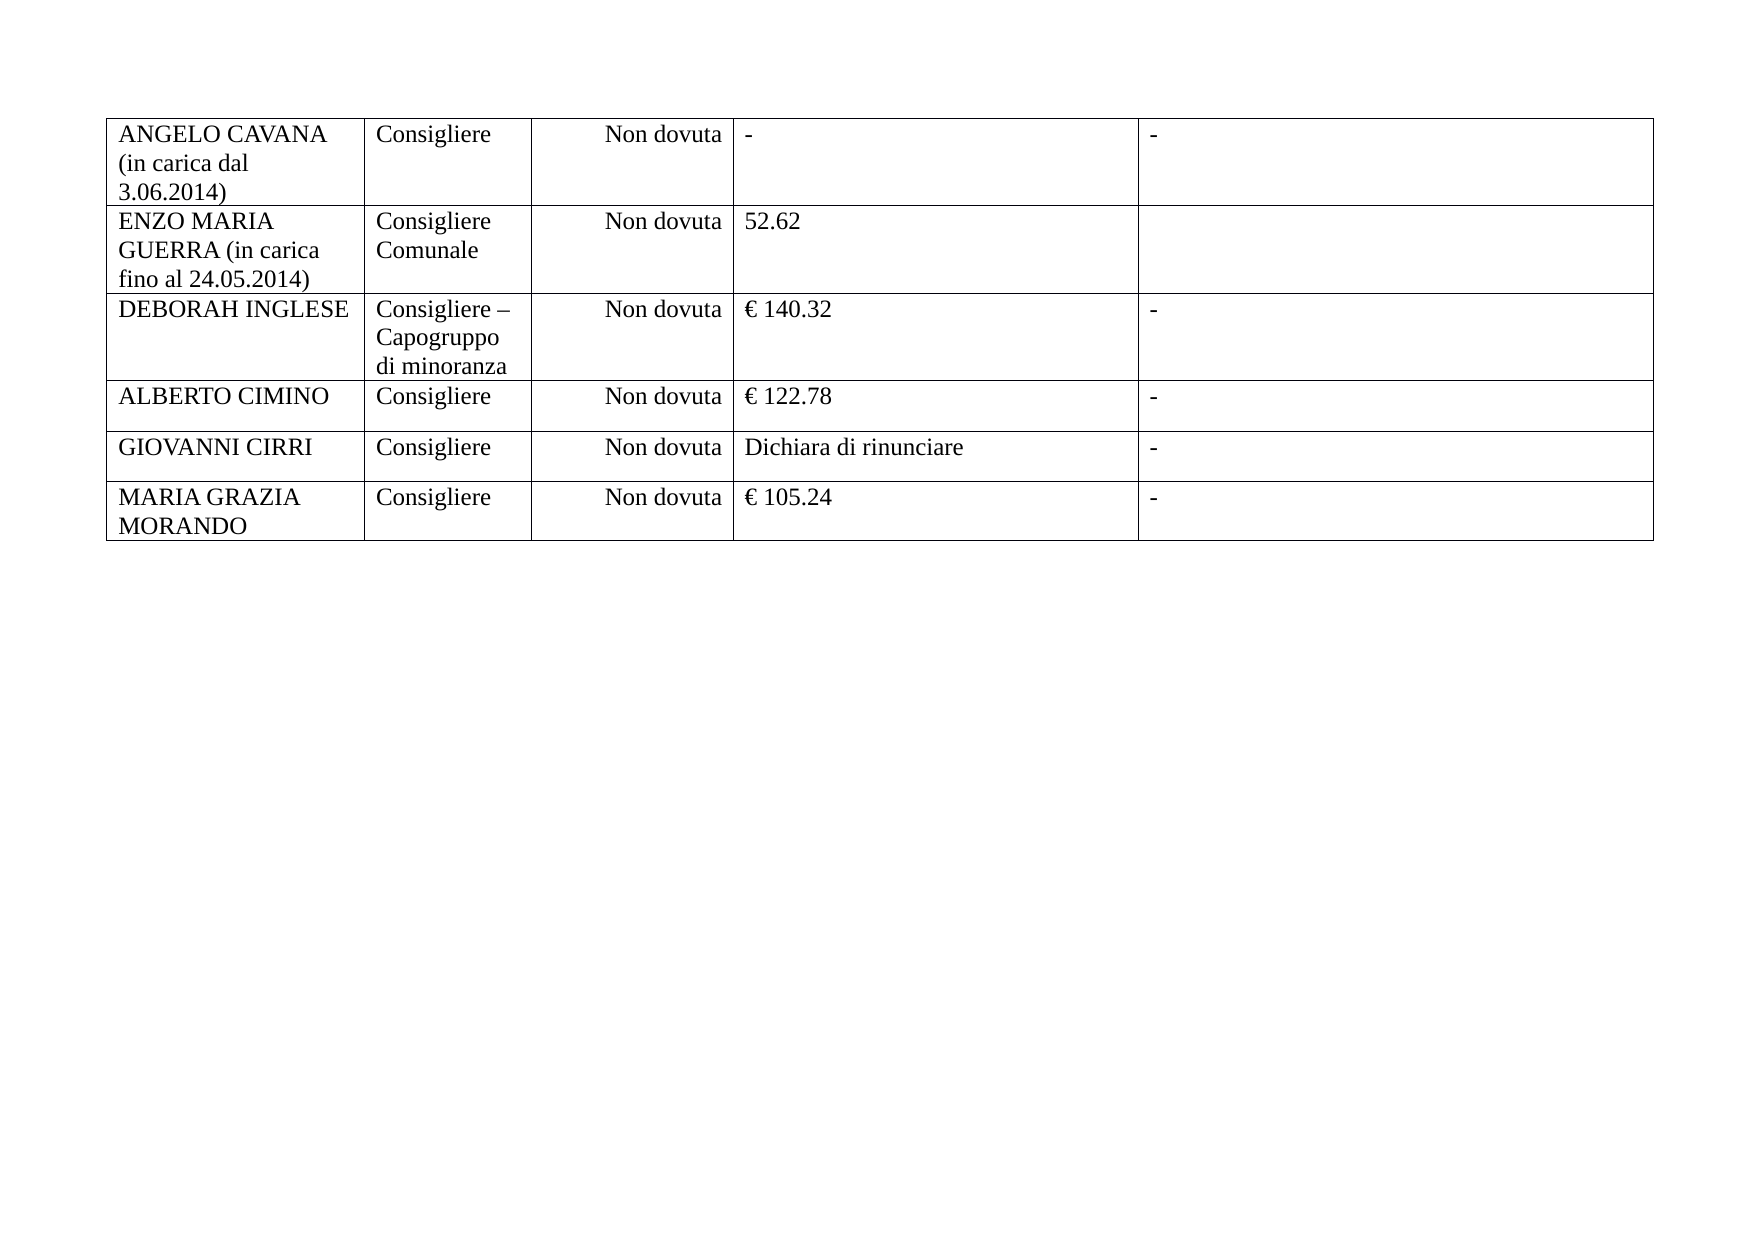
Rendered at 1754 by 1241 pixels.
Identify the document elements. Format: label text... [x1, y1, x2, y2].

table_cell Non dovuta [532, 381, 733, 431]
table_cell Consigliere – Capogruppo di minoranza [365, 294, 531, 380]
table_cell Angelo cavana (in carica dal 3.06.2014) [107, 119, 364, 205]
table_cell Non dovuta [532, 482, 733, 540]
table_cell - [734, 119, 1138, 205]
table_cell Consigliere [365, 482, 531, 540]
table_cell Non dovuta [532, 432, 733, 481]
table_cell Non dovuta [532, 119, 733, 205]
table_cell - [1139, 119, 1653, 205]
table_cell € 105,24 [734, 482, 1138, 540]
table_cell - [1139, 432, 1653, 481]
table_cell Non dovuta [532, 206, 733, 293]
table_cell ENZO MARIA GUERRA (in carica fino al 24.05.2014) [107, 206, 364, 293]
table_cell Consigliere [365, 119, 531, 205]
table_cell GIOVANNI CIRRI [107, 432, 364, 481]
table_cell € 122,78 [734, 381, 1138, 431]
table_cell [1139, 206, 1653, 293]
table_cell Non dovuta [532, 294, 733, 380]
table_cell - [1139, 482, 1653, 540]
table_cell Consigliere [365, 381, 531, 431]
table_cell Dichiara di rinunciare [734, 432, 1138, 481]
table_cell € 140,32 [734, 294, 1138, 380]
table_cell 52,62 [734, 206, 1138, 293]
table_cell - [1139, 381, 1653, 431]
table_cell ALBERTO CIMINO [107, 381, 364, 431]
table_cell - [1139, 294, 1653, 380]
table_cell DEBORAH INGLESE [107, 294, 364, 380]
table_cell Consigliere [365, 432, 531, 481]
table_cell Consigliere Comunale [365, 206, 531, 293]
table_cell MARIA GRAZIA MORANDO [107, 482, 364, 540]
